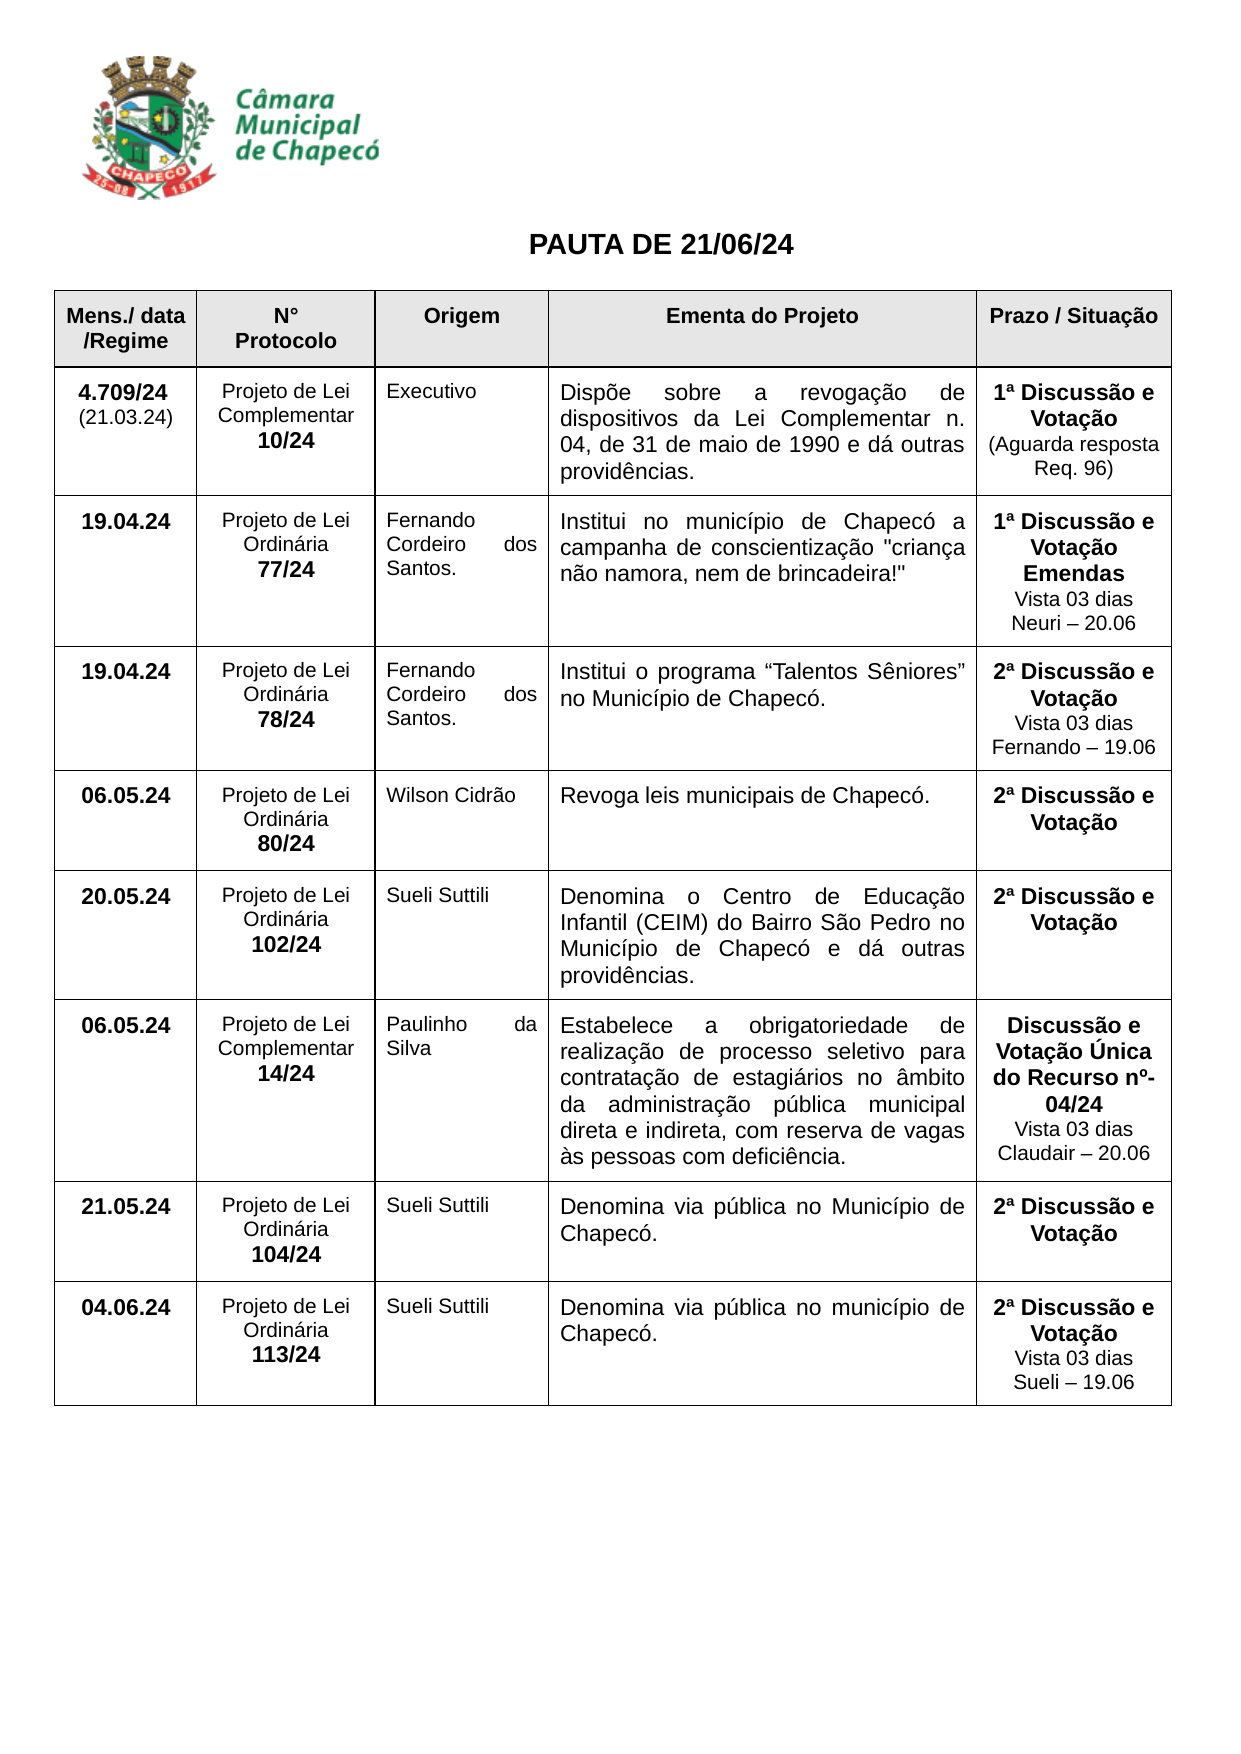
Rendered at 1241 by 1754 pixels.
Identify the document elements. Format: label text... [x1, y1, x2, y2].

table_cell Projeto de Lei Ordinária 113/24 [197, 1282, 374, 1405]
picture [81, 56, 379, 200]
table_header Origem [376, 291, 548, 366]
table_cell 4.709/24 (21.03.24) [55, 368, 196, 495]
table_cell 06.05.24 [55, 771, 196, 870]
table_cell Sueli Suttili [376, 1282, 548, 1405]
table_cell 2ª Discussão e Votação Vista 03 dias Fernando – 19.06 [977, 647, 1171, 770]
table_cell Projeto de Lei Complementar 10/24 [197, 368, 374, 495]
table_cell Institui o programa “Talentos Sêniores” no Município de Chapecó. [549, 647, 976, 770]
table_cell 1ª Discussão e Votação (Aguarda resposta Req. 96) [977, 368, 1171, 495]
table_cell 2ª Discussão e Votação Vista 03 dias Sueli – 19.06 [977, 1282, 1171, 1405]
subtitle PAUTA DE 21/06/24 [178, 227, 1145, 261]
table_cell 2ª Discussão e Votação [977, 771, 1171, 870]
table_cell Institui no município de Chapecó a campanha de conscientização "criança não namora, nem de brincadeira!" [549, 496, 976, 646]
table_cell Projeto de Lei Ordinária 78/24 [197, 647, 374, 770]
table_cell 06.05.24 [55, 1000, 196, 1181]
table_cell 1ª Discussão e Votação Emendas Vista 03 dias Neuri – 20.06 [977, 496, 1171, 646]
table_cell Sueli Suttili [376, 1182, 548, 1281]
table_cell Revoga leis municipais de Chapecó. [549, 771, 976, 870]
table_cell Denomina via pública no Município de Chapecó. [549, 1182, 976, 1281]
table_cell 21.05.24 [55, 1182, 196, 1281]
table_cell 2ª Discussão e Votação [977, 871, 1171, 999]
table_cell Projeto de Lei Ordinária 80/24 [197, 771, 374, 870]
table_cell Discussão e Votação Única do Recurso nº- 04/24 Vista 03 dias Claudair – 20.06 [977, 1000, 1171, 1181]
table_cell 04.06.24 [55, 1282, 196, 1405]
table_cell Projeto de Lei Complementar 14/24 [197, 1000, 374, 1181]
table_cell Projeto de Lei Ordinária 102/24 [197, 871, 374, 999]
table_cell Denomina o Centro de Educação Infantil (CEIM) do Bairro São Pedro no Município de Chapecó e dá outras providências. [549, 871, 976, 999]
table_cell 19.04.24 [55, 496, 196, 646]
table_cell Dispõe sobre a revogação de dispositivos da Lei Complementar n. 04, de 31 de maio de 1990 e dá outras providências. [549, 368, 976, 495]
table_cell Projeto de Lei Ordinária 104/24 [197, 1182, 374, 1281]
table_cell Wilson Cidrão [376, 771, 548, 870]
table_cell 20.05.24 [55, 871, 196, 999]
table_cell Estabelece a obrigatoriedade de realização de processo seletivo para contratação de estagiários no âmbito da administração pública municipal direta e indireta, com reserva de vagas às pessoas com deficiência. [549, 1000, 976, 1181]
table_cell 2ª Discussão e Votação [977, 1182, 1171, 1281]
table_header Mens./ data /Regime [55, 291, 196, 366]
table_cell Executivo [376, 368, 548, 495]
table_header N° Protocolo [197, 291, 374, 366]
table_cell Fernando Cordeiro dos Santos. [376, 647, 548, 770]
table_cell Sueli Suttili [376, 871, 548, 999]
table_cell Projeto de Lei Ordinária 77/24 [197, 496, 374, 646]
table_cell Denomina via pública no município de Chapecó. [549, 1282, 976, 1405]
table_cell Paulinho da Silva [376, 1000, 548, 1181]
table_header Ementa do Projeto [549, 291, 976, 366]
table_cell 19.04.24 [55, 647, 196, 770]
table_cell Fernando Cordeiro dos Santos. [376, 496, 548, 646]
table_header Prazo / Situação [977, 291, 1171, 366]
